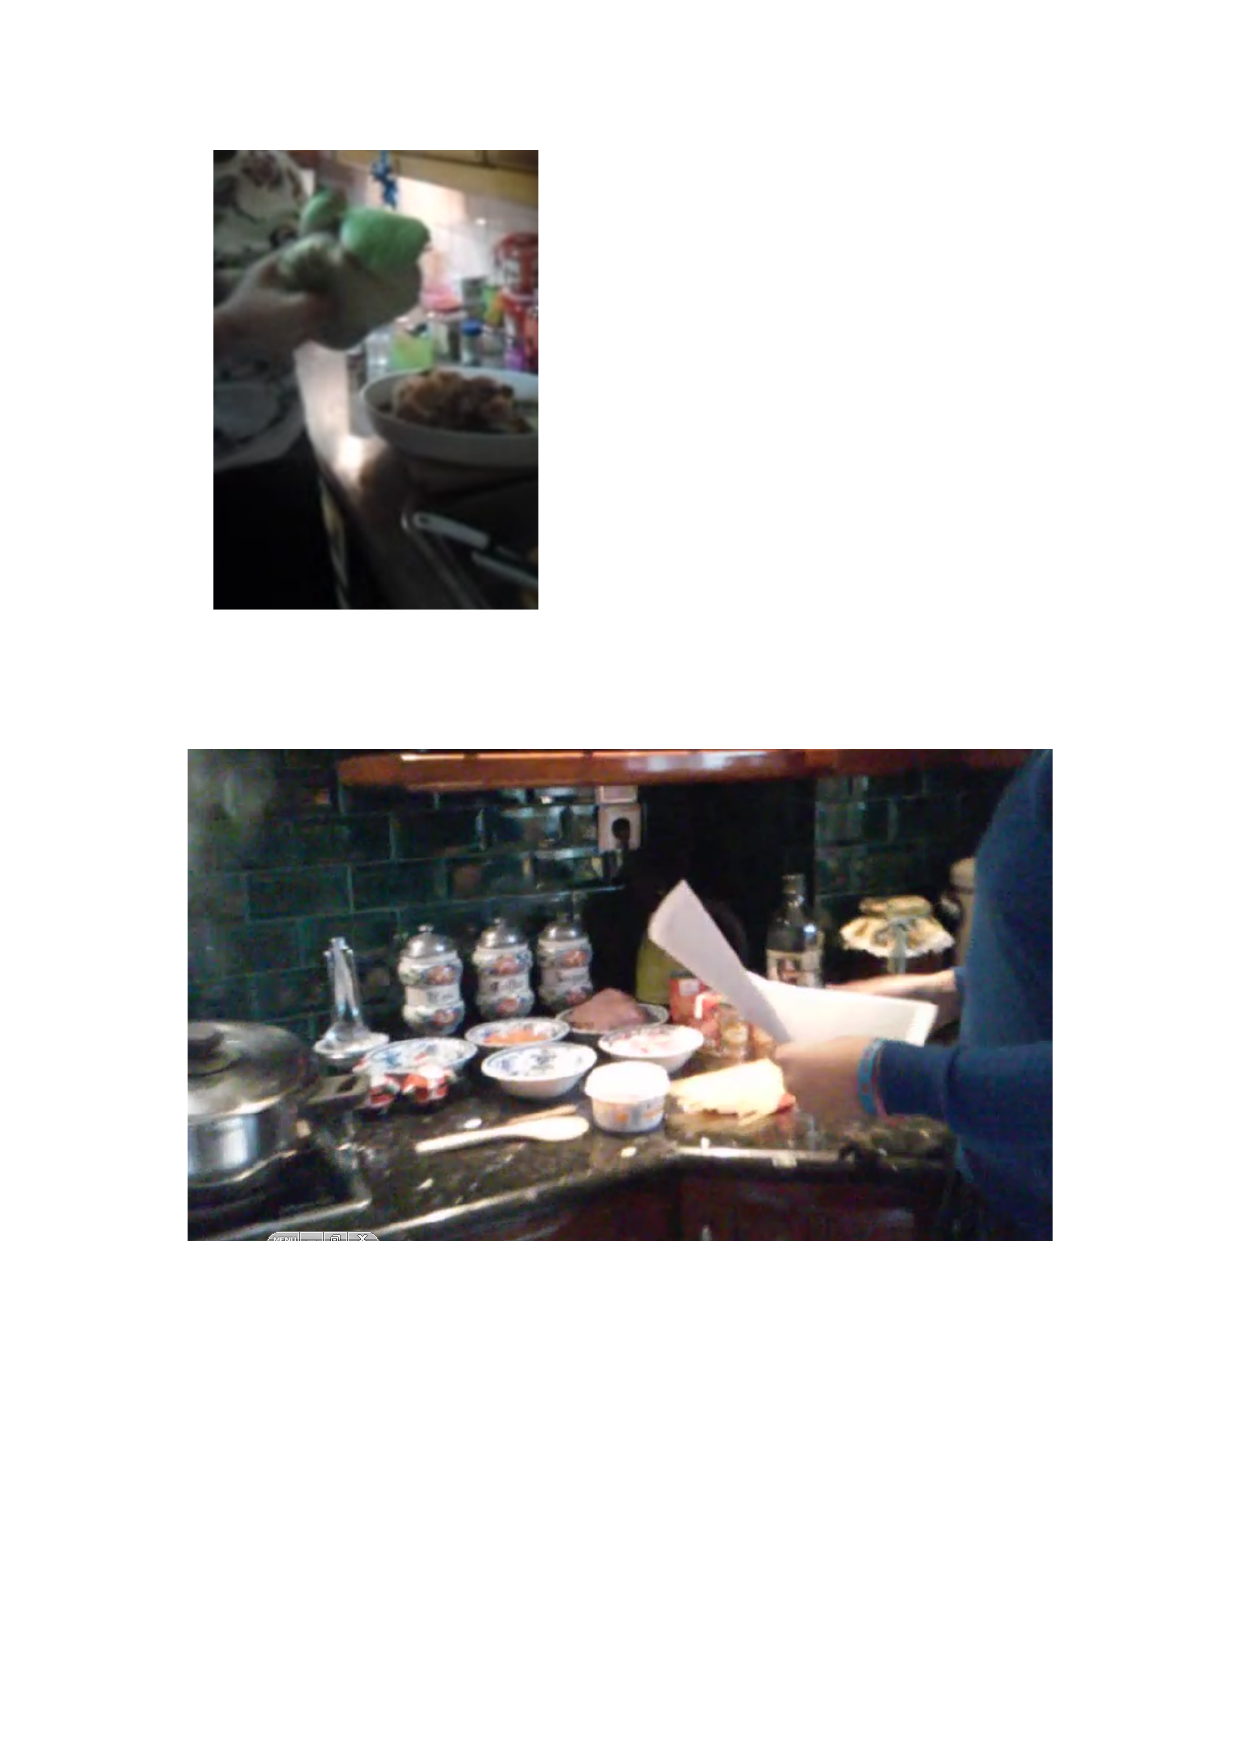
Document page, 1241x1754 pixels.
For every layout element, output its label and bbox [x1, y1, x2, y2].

picture [187, 749, 1053, 1241]
picture [213, 150, 539, 613]
